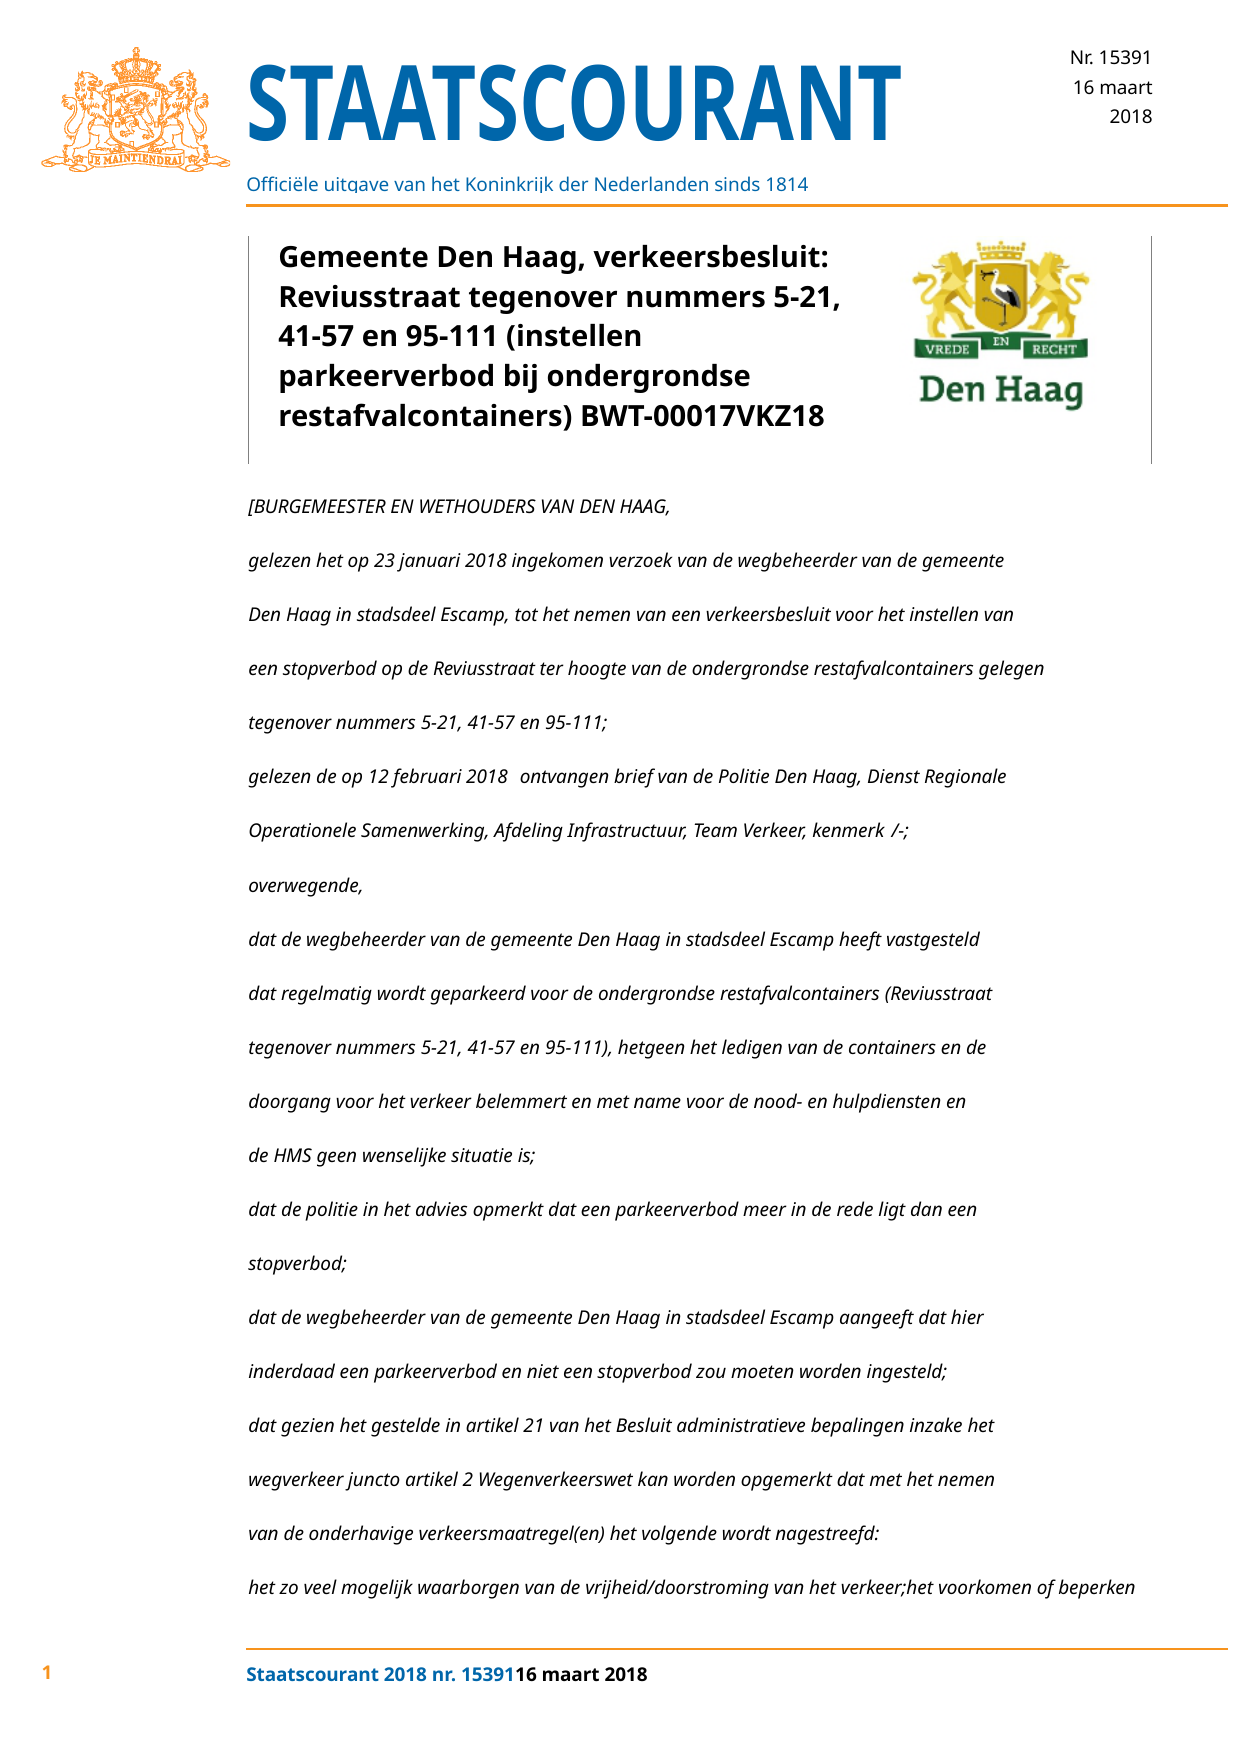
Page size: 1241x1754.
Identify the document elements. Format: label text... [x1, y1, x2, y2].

text de HMS geen wenselijke situatie is; [248, 1142, 1152, 1168]
text tegenover nummers 5-21, 41-57 en 95-111; [248, 709, 1152, 735]
text stopverbod; [248, 1250, 1152, 1276]
table_header Gemeente Den Haag, verkeersbesluit: Reviusstraat tegenover nummers 5-21, 41-57 en 95-111 (instellen parkeerverbod bij ondergrondse restafvalcontainers) BWT-00017VKZ18 [249, 236, 850, 464]
text gelezen de op 12 februari 2018 ontvangen brief van de Politie Den Haag, Dienst Regionale [248, 764, 1152, 789]
table_header [850, 236, 899, 413]
text dat de wegbeheerder van de gemeente Den Haag in stadsdeel Escamp aangeeft dat hier [248, 1304, 1152, 1330]
text dat de politie in het advies opmerkt dat een parkeerverbod meer in de rede ligt dan een [248, 1196, 1152, 1222]
text van de onderhavige verkeersmaatregel(en) het volgende wordt nagestreefd: [248, 1521, 1152, 1546]
text het zo veel mogelijk waarborgen van de vrijheid/doorstroming van het verkeer;het voorkomen of beperken [248, 1574, 1152, 1600]
text doorgang voor het verkeer belemmert en met name voor de nood- en hulpdiensten en [248, 1088, 1152, 1114]
text inderdaad een parkeerverbod en niet een stopverbod zou moeten worden ingesteld; [248, 1358, 1152, 1384]
text dat gezien het gestelde in artikel 21 van het Besluit administratieve bepalingen inzake het [248, 1412, 1152, 1438]
text dat de wegbeheerder van de gemeente Den Haag in stadsdeel Escamp heeft vastgesteld [248, 926, 1152, 952]
text Den Haag in stadsdeel Escamp, tot het nemen van een verkeersbesluit voor het instellen van [248, 601, 1152, 627]
text Operationele Samenwerking, Afdeling Infrastructuur, Team Verkeer, kenmerk /-; [248, 818, 1152, 843]
picture [899, 236, 1103, 414]
text gelezen het op 23 januari 2018 ingekomen verzoek van de wegbeheerder van de gemeente [248, 547, 1152, 573]
text [BURGEMEESTER EN WETHOUDERS VAN DEN HAAG, [248, 493, 1152, 519]
text wegverkeer juncto artikel 2 Wegenverkeerswet kan worden opgemerkt dat met het nemen [248, 1466, 1152, 1492]
text overwegende, [248, 872, 1152, 897]
picture [41, 47, 231, 172]
text een stopverbod op de Reviusstraat ter hoogte van de ondergrondse restafvalcontainers gelegen [248, 656, 1152, 681]
text tegenover nummers 5-21, 41-57 en 95-111), hetgeen het ledigen van de containers en de [248, 1034, 1152, 1060]
table_header [1103, 236, 1151, 413]
table_header [850, 414, 1151, 464]
text dat regelmatig wordt geparkeerd voor de ondergrondse restafvalcontainers (Reviusstraat [248, 980, 1152, 1006]
